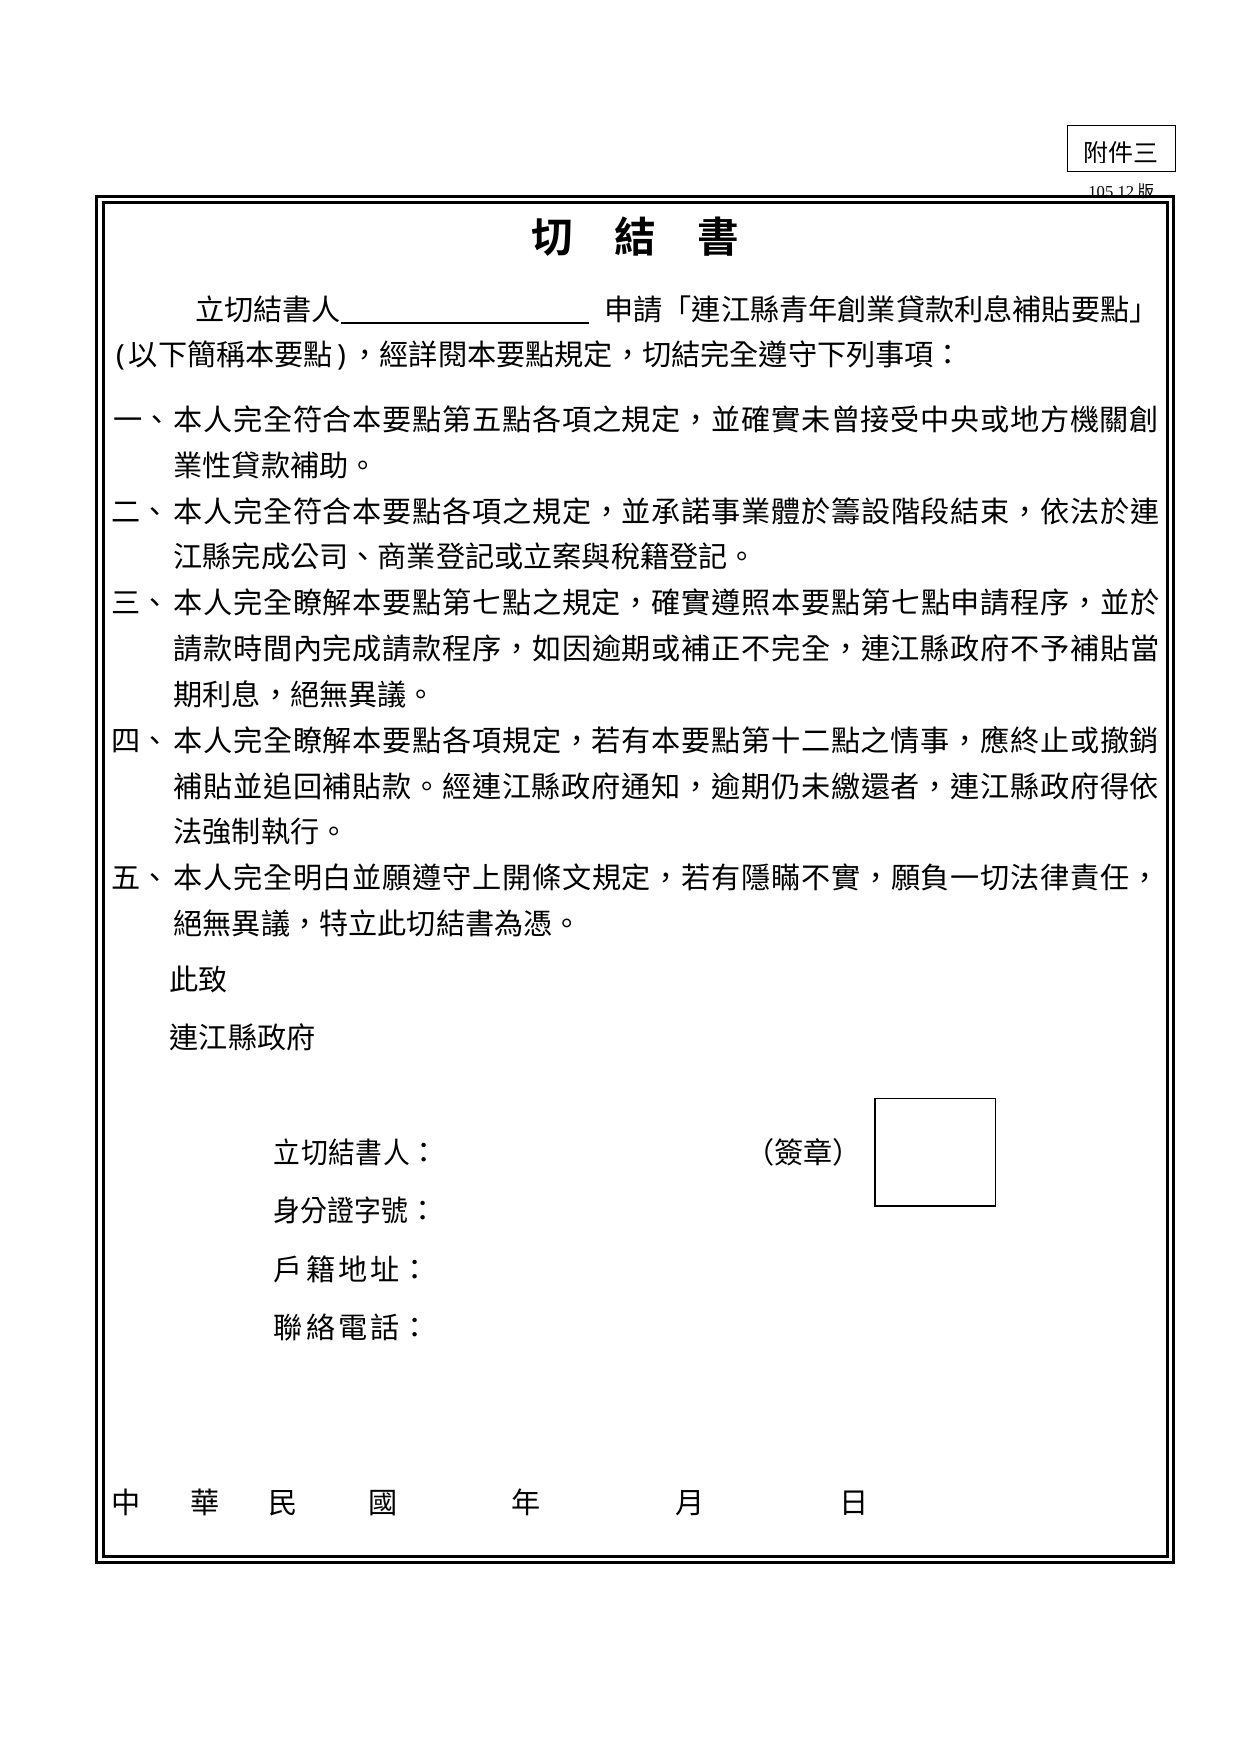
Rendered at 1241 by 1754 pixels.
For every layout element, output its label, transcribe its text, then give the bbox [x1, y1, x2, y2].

table_header 切 結 書 [105, 204, 1166, 264]
table_header 切 結 書 [1161, 198, 1171, 264]
table_cell 立切結書人 申請「連江縣青年創業貸款利息補貼要點」(以下簡稱本要點)，經詳閱本要點規定，切結完全遵守下列事項： 本人完全符合本要點第五點各項之規定，並確實未曾接受中央或地方機關創業性貸款補助。 本人完全符合本要點各項之規定，並承諾事業體於籌設階段結束，依法於連江縣完成公司、商業登記或立案與稅籍登記。 本人完全瞭解本要點第七點之規定，確實遵照本要點第七點申請程序，並於請款時間內完成請款程序，如因逾期或補正不完全，連江縣政府不予補貼當期利息，絕無異議。 本人完全瞭解本要點各項規定，若有本要點第十二點之情事，應終止或撤銷補貼並追回補貼款。經連江縣政府通知，逾期仍未繳還者，連江縣政府得依法強制執行。 本人完全明白並願遵守上開條文規定，若有隱瞞不實，願負一切法律責任，絕無異議，特立此切結書為憑。 此致 連江縣政府 立切結書人： （簽章） 身分證字號： 戶籍地址： 聯絡電話： 中 華 民 國 年 月 日 [105, 265, 1166, 1554]
text 附件三 [1083, 133, 1160, 163]
table_header 切 結 書 [100, 198, 1088, 264]
text 105.12版 [1088, 178, 1161, 202]
